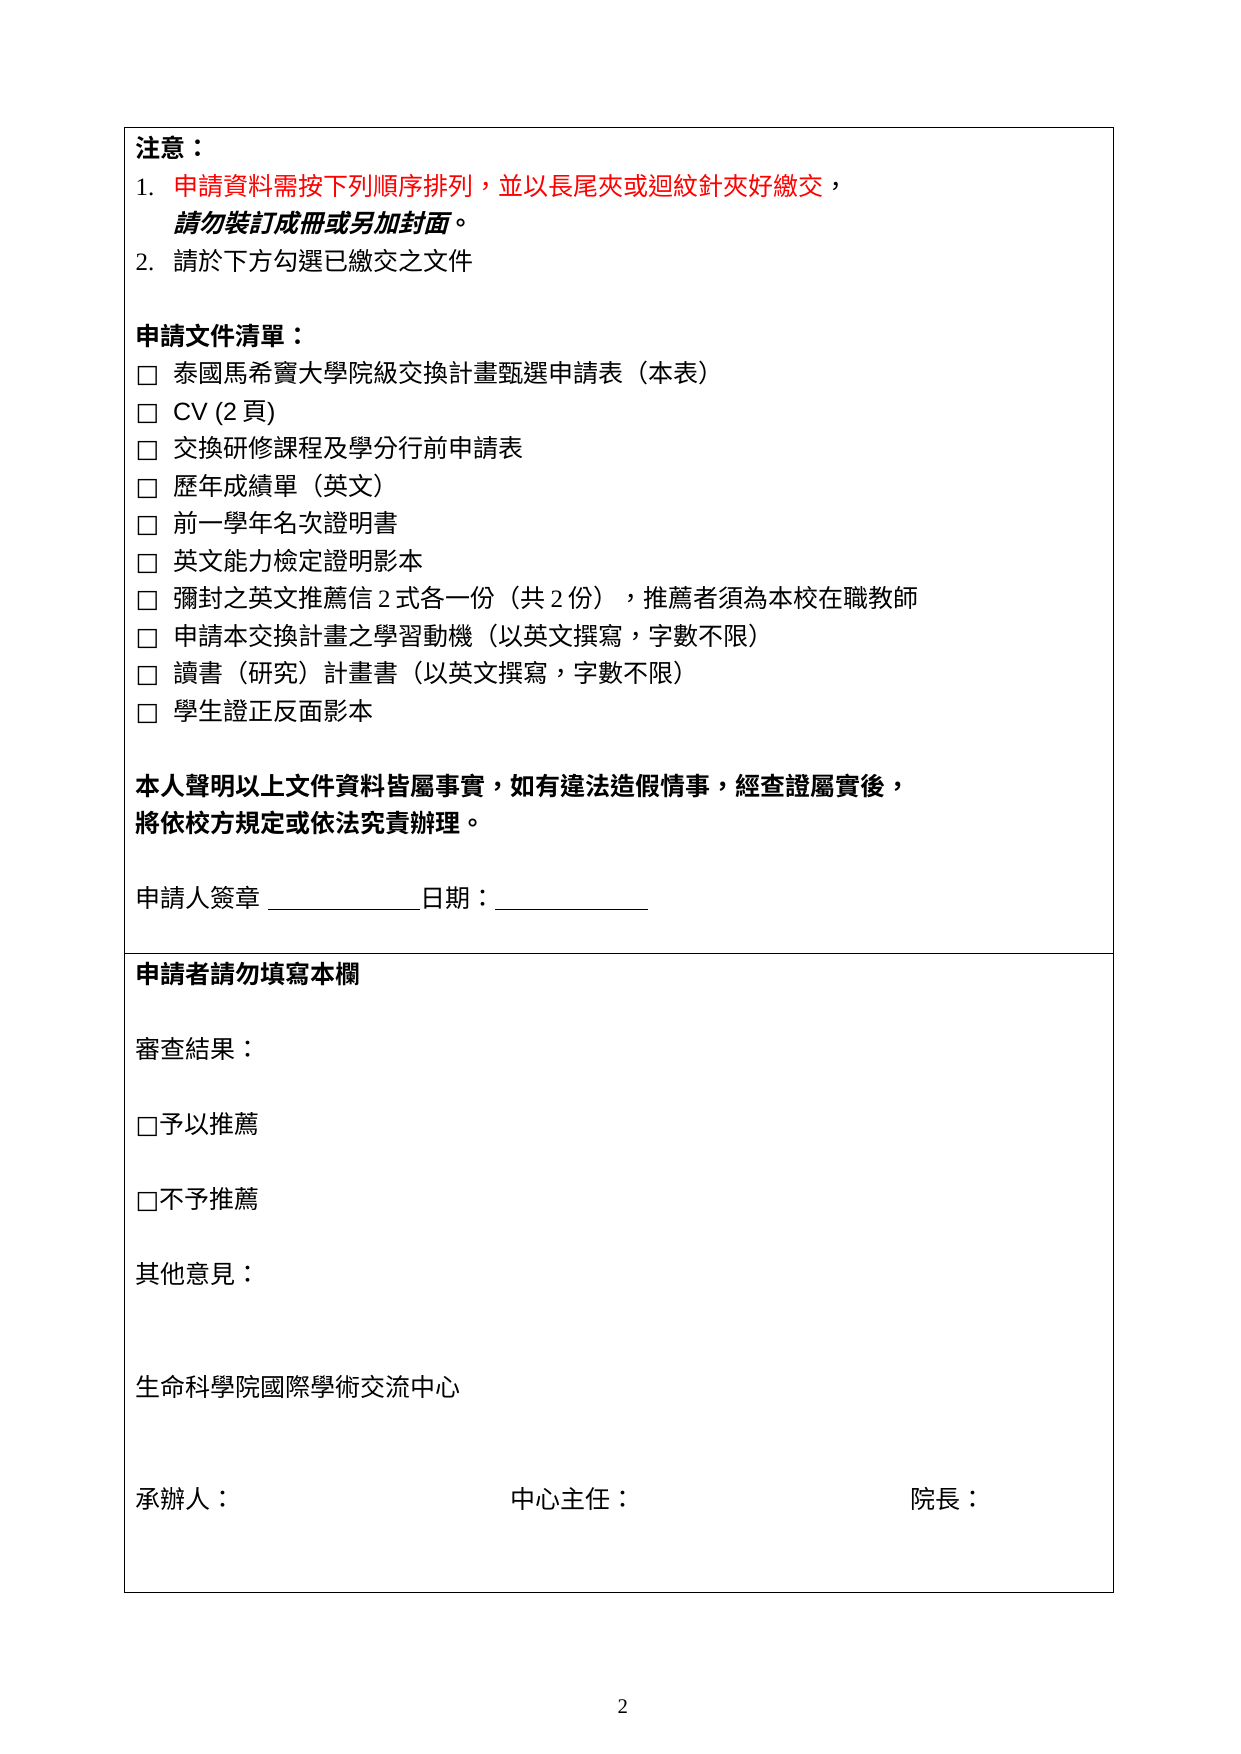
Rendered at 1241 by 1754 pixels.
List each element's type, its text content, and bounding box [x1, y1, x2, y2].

table_cell 申請者請勿填寫本欄 審查結果： □予以推薦 □不予推薦 其他意見： 生命科學院國際學術交流中心 承辦人： 中心主任： 院長： [125, 954, 1113, 1592]
table_header 注意： 申請資料需按下列順序排列，並以長尾夾或迴紋針夾好繳交， 請勿裝訂成冊或另加封面。 請於下方勾選已繳交之文件 申請文件清單： 泰國馬希竇大學院級交換計畫甄選申請表（本表） CV (2頁) 交換研修課程及學分行前申請表 歷年成績單（英文） 前一學年名次證明書 英文能力檢定證明影本 彌封之英文推薦信2式各一份（共2份），推薦者須為本校在職教師 申請本交換計畫之學習動機（以英文撰寫，字數不限） 讀書（研究）計畫書（以英文撰寫，字數不限） 學生證正反面影本 本人聲明以上文件資料皆屬事實，如有違法造假情事，經查證屬實後， 將依校方規定或依法究責辦理。 申請人簽章 日期： [125, 128, 1113, 953]
